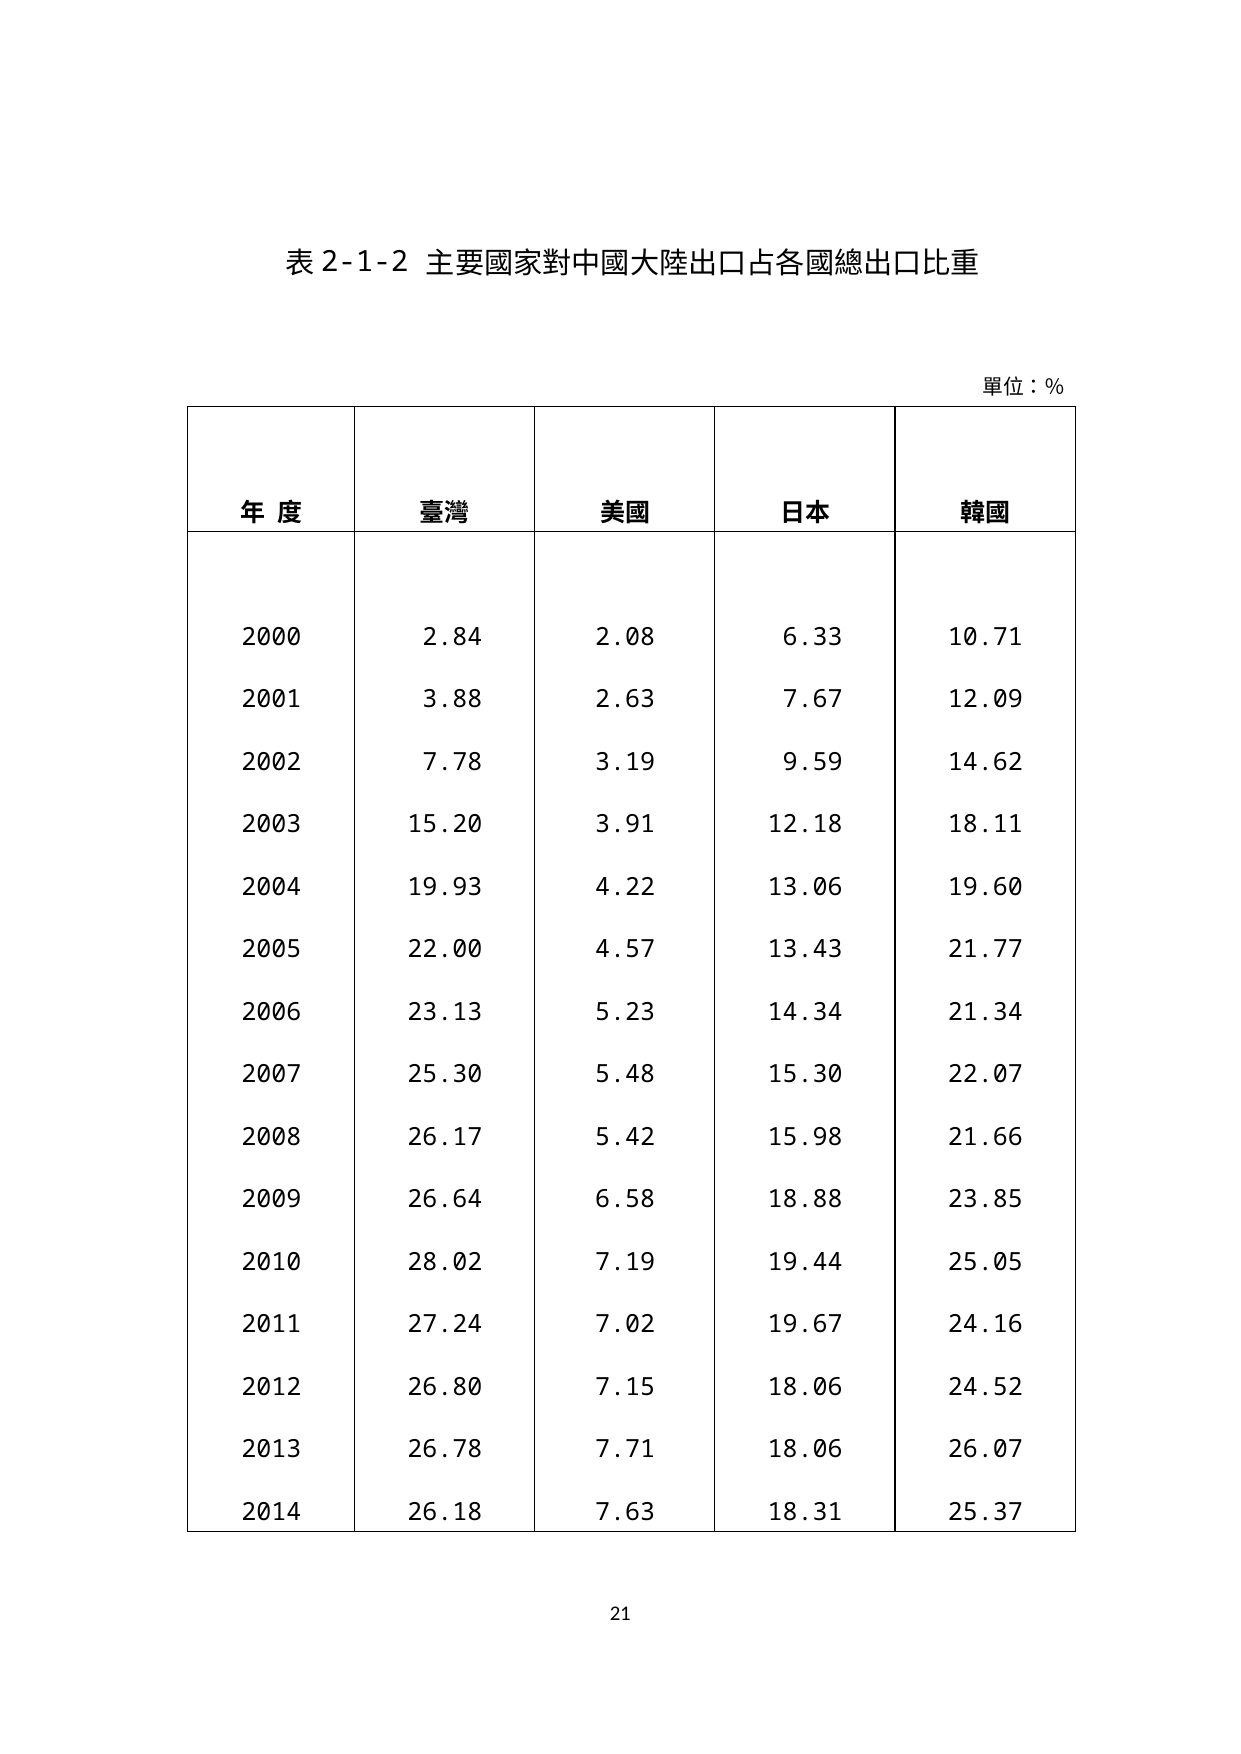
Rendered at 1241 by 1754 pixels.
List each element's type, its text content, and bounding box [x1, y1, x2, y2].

table_cell 6.33 7.67 9.59 12.18 13.06 13.43 14.34 15.30 15.98 18.88 19.44 19.67 18.06 18.06 18.31 [715, 532, 894, 1531]
table_header 日本 [715, 407, 894, 531]
table_header 韓國 [896, 407, 1075, 531]
table_header 年 度 [188, 407, 354, 531]
table_cell 2.84 3.88 7.78 15.20 19.93 22.00 23.13 25.30 26.17 26.64 28.02 27.24 26.80 26.78 26.18 [355, 532, 534, 1531]
table_header 美國 [535, 407, 714, 531]
table_cell 10.71 12.09 14.62 18.11 19.60 21.77 21.34 22.07 21.66 23.85 25.05 24.16 24.52 26.07 25.37 [896, 532, 1075, 1531]
table_header 臺灣 [355, 407, 534, 531]
text 單位：％ [187, 344, 1065, 406]
text 表2-1-2 主要國家對中國大陸出口占各國總出口比重 [187, 219, 1078, 281]
table_cell 2.08 2.63 3.19 3.91 4.22 4.57 5.23 5.48 5.42 6.58 7.19 7.02 7.15 7.71 7.63 [535, 532, 714, 1531]
table_cell 2000 2001 2002 2003 2004 2005 2006 2007 2008 2009 2010 2011 2012 2013 2014 [188, 532, 354, 1531]
